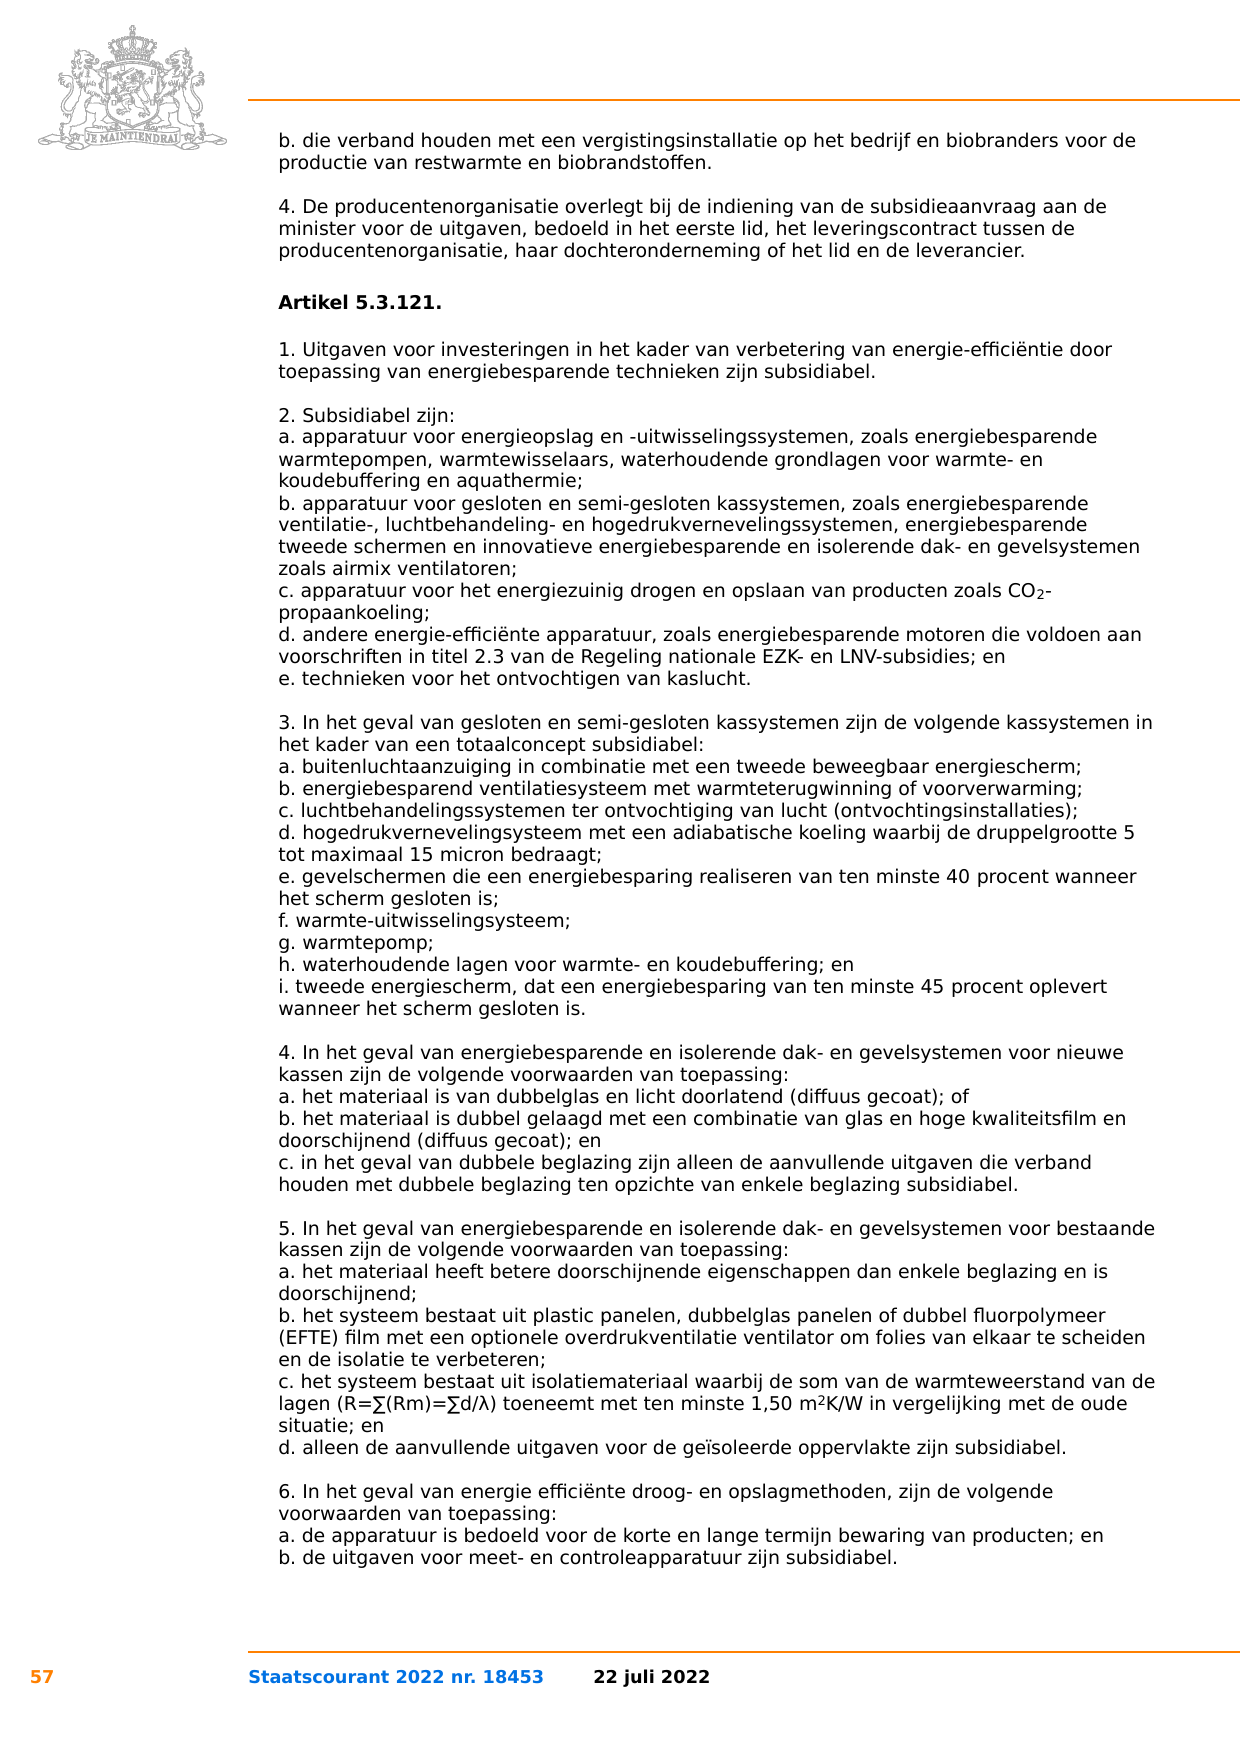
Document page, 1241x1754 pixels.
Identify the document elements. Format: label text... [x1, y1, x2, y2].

text d. hogedrukvernevelingsysteem met een adiabatische koeling waarbij de druppelgrootte 5 tot maximaal 15 micron bedraagt; [278, 822, 1163, 866]
text a. apparatuur voor energieopslag en -uitwisselingssystemen, zoals energiebesparende warmtepompen, warmtewisselaars, waterhoudende grondlagen voor warmte- en koudebuffering en aquathermie; [278, 426, 1163, 492]
text a. het materiaal is van dubbelglas en licht doorlatend (diffuus gecoat); of [278, 1086, 1163, 1108]
text a. buitenluchtaanzuiging in combinatie met een tweede beweegbaar energiescherm; [278, 756, 1163, 778]
text b. het materiaal is dubbel gelaagd met een combinatie van glas en hoge kwaliteitsfilm en doorschijnend (diffuus gecoat); en [278, 1108, 1163, 1152]
text 5. In het geval van energiebesparende en isolerende dak- en gevelsystemen voor bestaande kassen zijn de volgende voorwaarden van toepassing: [278, 1217, 1163, 1261]
text h. waterhoudende lagen voor warmte- en koudebuffering; en [278, 954, 1163, 976]
text e. gevelschermen die een energiebesparing realiseren van ten minste 40 procent wanneer het scherm gesloten is; [278, 866, 1163, 910]
text i. tweede energiescherm, dat een energiebesparing van ten minste 45 procent oplevert wanneer het scherm gesloten is. [278, 976, 1163, 1020]
text 1. Uitgaven voor investeringen in het kader van verbetering van energie-efficiëntie door toepassing van energiebesparende technieken zijn subsidiabel. [278, 339, 1163, 383]
text 3. In het geval van gesloten en semi-gesloten kassystemen zijn de volgende kassystemen in het kader van een totaalconcept subsidiabel: [278, 712, 1163, 756]
text 4. In het geval van energiebesparende en isolerende dak- en gevelsystemen voor nieuwe kassen zijn de volgende voorwaarden van toepassing: [278, 1042, 1163, 1086]
text d. andere energie-efficiënte apparatuur, zoals energiebesparende motoren die voldoen aan voorschriften in titel 2.3 van de Regeling nationale EZK- en LNV-subsidies; en [278, 624, 1163, 668]
text b. energiebesparend ventilatiesysteem met warmteterugwinning of voorverwarming; [278, 778, 1163, 800]
text 6. In het geval van energie efficiënte droog- en opslagmethoden, zijn de volgende voorwaarden van toepassing: [278, 1481, 1163, 1525]
text f. warmte-uitwisselingsysteem; [278, 910, 1163, 932]
picture [38, 25, 227, 150]
text c. luchtbehandelingssystemen ter ontvochtiging van lucht (ontvochtingsinstallaties); [278, 800, 1163, 822]
text a. het materiaal heeft betere doorschijnende eigenschappen dan enkele beglazing en is doorschijnend; [278, 1261, 1163, 1305]
text b. het systeem bestaat uit plastic panelen, dubbelglas panelen of dubbel fluorpolymeer (EFTE) film met een optionele overdrukventilatie ventilator om folies van elkaar te scheiden en de isolatie te verbeteren; [278, 1305, 1163, 1371]
text d. alleen de aanvullende uitgaven voor de geïsoleerde oppervlakte zijn subsidiabel. [278, 1437, 1163, 1459]
text e. technieken voor het ontvochtigen van kaslucht. [278, 668, 1163, 690]
text g. warmtepomp; [278, 932, 1163, 954]
text 2. Subsidiabel zijn: [278, 404, 1163, 426]
text c. apparatuur voor het energiezuinig drogen en opslaan van producten zoals CO2-propaankoeling; [278, 580, 1163, 624]
text b. die verband houden met een vergistingsinstallatie op het bedrijf en biobranders voor de productie van restwarmte en biobrandstoffen. [278, 130, 1163, 174]
text b. de uitgaven voor meet- en controleapparatuur zijn subsidiabel. [278, 1547, 1163, 1569]
text 4. De producentenorganisatie overlegt bij de indiening van de subsidieaanvraag aan de minister voor de uitgaven, bedoeld in het eerste lid, het leveringscontract tussen de producentenorganisatie, haar dochteronderneming of het lid en de leverancier. [278, 196, 1163, 262]
text a. de apparatuur is bedoeld voor de korte en lange termijn bewaring van producten; en [278, 1525, 1163, 1547]
text c. het systeem bestaat uit isolatiemateriaal waarbij de som van de warmteweerstand van de lagen (R=∑(Rm)=∑d/λ) toeneemt met ten minste 1,50 m2K/W in vergelijking met de oude situatie; en [278, 1371, 1163, 1437]
text b. apparatuur voor gesloten en semi-gesloten kassystemen, zoals energiebesparende ventilatie-, luchtbehandeling- en hogedrukvernevelingssystemen, energiebesparende tweede schermen en innovatieve energiebesparende en isolerende dak- en gevelsystemen zoals airmix ventilatoren; [278, 492, 1163, 580]
subtitle Artikel 5.3.121. [278, 292, 1163, 314]
text c. in het geval van dubbele beglazing zijn alleen de aanvullende uitgaven die verband houden met dubbele beglazing ten opzichte van enkele beglazing subsidiabel. [278, 1152, 1163, 1196]
